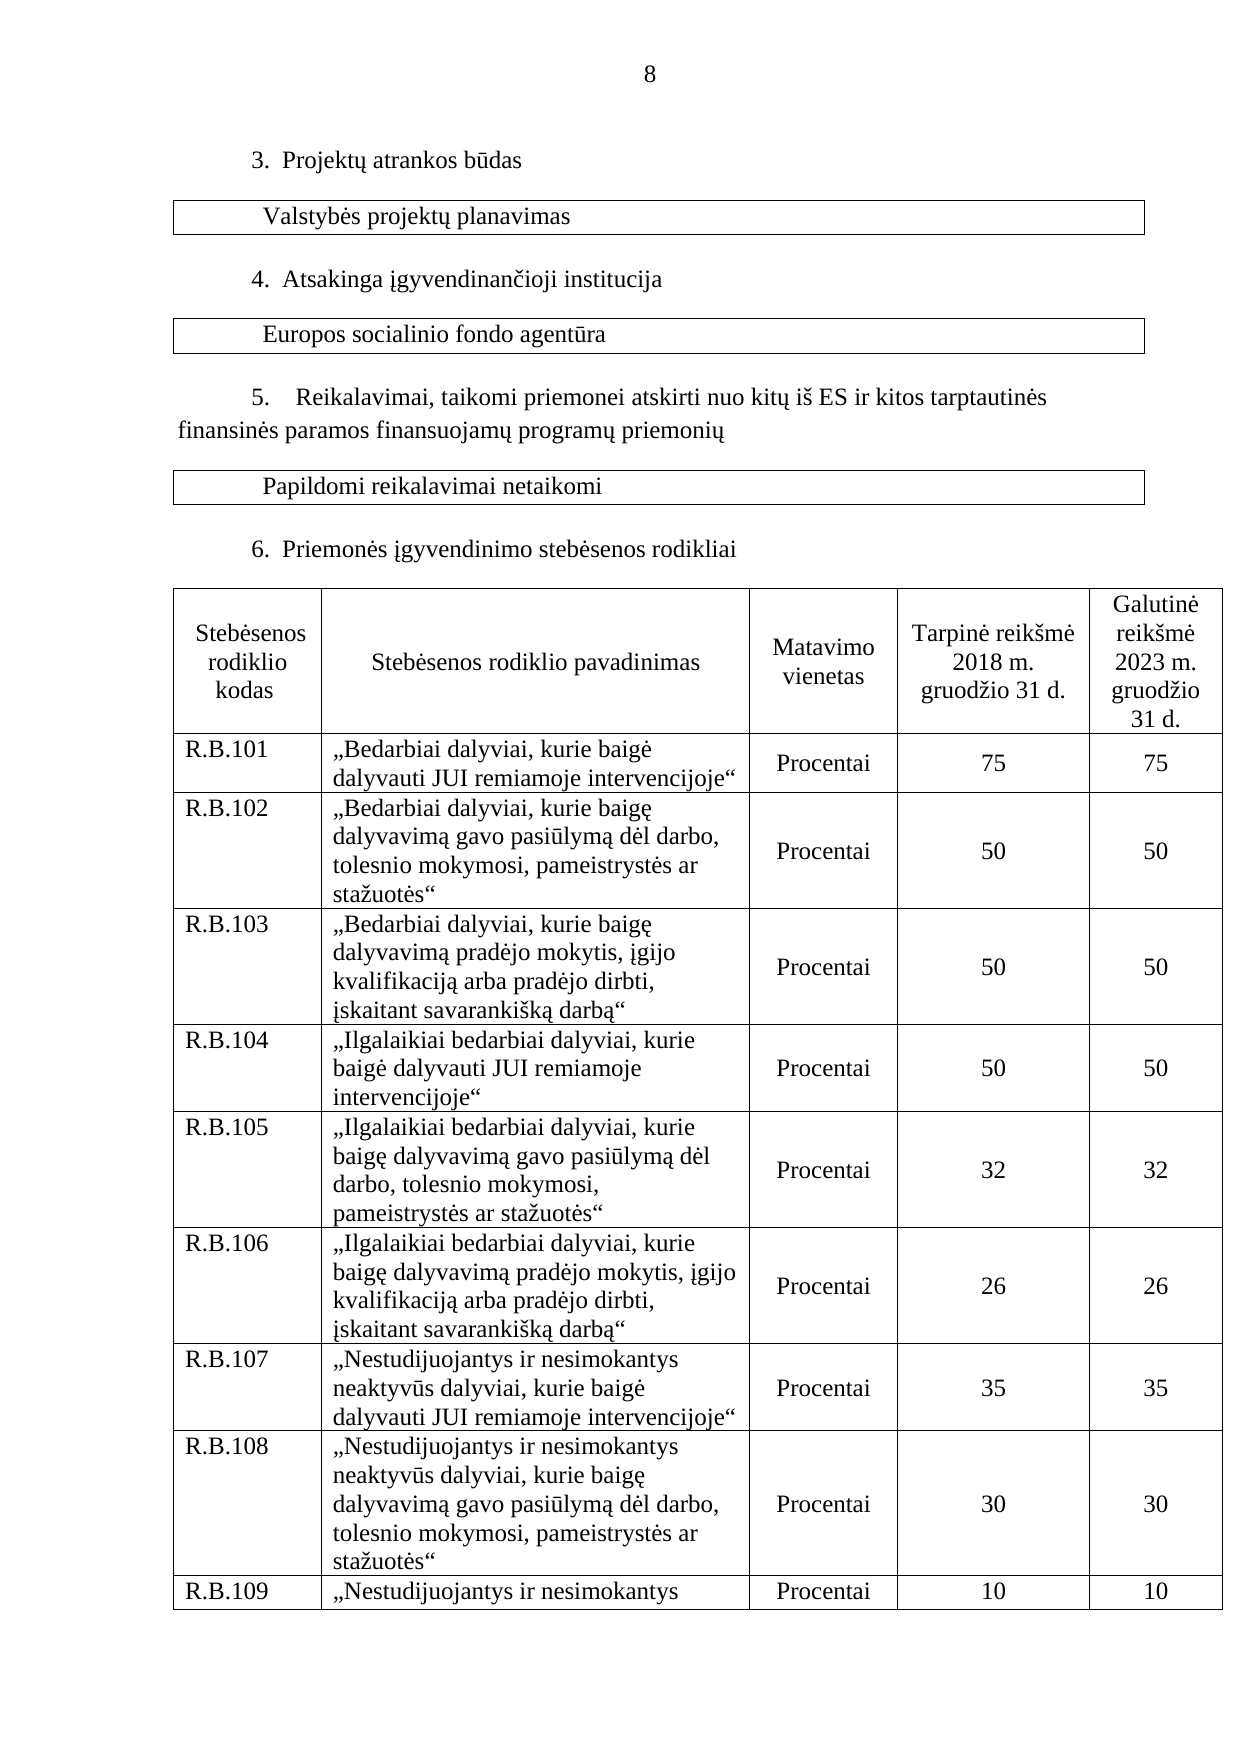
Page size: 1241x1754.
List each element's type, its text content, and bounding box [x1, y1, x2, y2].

table_cell 50 [1090, 793, 1222, 908]
table_cell „Bedarbiai dalyviai, kurie baigę dalyvavimą gavo pasiūlymą dėl darbo, tolesnio mokymosi, pameistrystės ar stažuotės“ [322, 793, 749, 908]
table_cell 10 [1090, 1576, 1222, 1609]
table_cell R.B.101 [174, 734, 321, 792]
table_cell „Ilgalaikiai bedarbiai dalyviai, kurie baigę dalyvavimą gavo pasiūlymą dėl darbo, tolesnio mokymosi, pameistrystės ar stažuotės“ [322, 1112, 749, 1227]
table_cell R.B.105 [174, 1112, 321, 1227]
table_cell 35 [898, 1344, 1089, 1430]
text 5. Reikalavimai, taikomi priemonei atskirti nuo kitų iš ES ir kitos tarptautinės finansinės paramos finansuojamų programų priemonių [177, 382, 1122, 444]
table_cell 75 [1090, 734, 1222, 792]
table_cell Procentai [750, 1431, 897, 1575]
table_cell R.B.103 [174, 909, 321, 1024]
table_header Matavimo vienetas [750, 589, 897, 733]
table_cell 50 [898, 793, 1089, 908]
table_header Valstybės projektų planavimas [174, 201, 1144, 234]
table_header Tarpinė reikšmė 2018 m. gruodžio 31 d. [898, 589, 1089, 733]
table_cell Procentai [750, 909, 897, 1024]
table_cell R.B.106 [174, 1228, 321, 1343]
table_cell R.B.108 [174, 1431, 321, 1575]
table_cell 32 [1090, 1112, 1222, 1227]
table_cell 50 [1090, 1025, 1222, 1111]
table_cell 50 [1090, 909, 1222, 1024]
text 4. Atsakinga įgyvendinančioji institucija [251, 264, 1122, 292]
text 3. Projektų atrankos būdas [251, 145, 1122, 174]
table_cell 32 [898, 1112, 1089, 1227]
table_cell Procentai [750, 1228, 897, 1343]
table_cell „Nestudijuojantys ir nesimokantys neaktyvūs dalyviai, kurie baigę dalyvavimą gavo pasiūlymą dėl darbo, tolesnio mokymosi, pameistrystės ar stažuotės“ [322, 1431, 749, 1575]
table_cell 35 [1090, 1344, 1222, 1430]
table_cell 50 [898, 909, 1089, 1024]
table_cell 26 [898, 1228, 1089, 1343]
table_cell Procentai [750, 793, 897, 908]
table_cell „Bedarbiai dalyviai, kurie baigė dalyvauti JUI remiamoje intervencijoje“ [322, 734, 749, 792]
table_cell 30 [898, 1431, 1089, 1575]
table_cell 30 [1090, 1431, 1222, 1575]
table_cell R.B.104 [174, 1025, 321, 1111]
table_cell „Ilgalaikiai bedarbiai dalyviai, kurie baigę dalyvavimą pradėjo mokytis, įgijo kvalifikaciją arba pradėjo dirbti, įskaitant savarankišką darbą“ [322, 1228, 749, 1343]
table_cell „Nestudijuojantys ir nesimokantys [322, 1576, 749, 1609]
table_header Stebėsenos rodiklio kodas [174, 589, 321, 733]
table_header Stebėsenos rodiklio pavadinimas [322, 589, 749, 733]
table_cell Procentai [750, 1025, 897, 1111]
table_cell R.B.102 [174, 793, 321, 908]
table_cell 26 [1090, 1228, 1222, 1343]
table_cell R.B.107 [174, 1344, 321, 1430]
table_header Galutinė reikšmė 2023 m. gruodžio 31 d. [1090, 589, 1222, 733]
table_cell Procentai [750, 1344, 897, 1430]
table_cell „Ilgalaikiai bedarbiai dalyviai, kurie baigė dalyvauti JUI remiamoje intervencijoje“ [322, 1025, 749, 1111]
table_cell „Nestudijuojantys ir nesimokantys neaktyvūs dalyviai, kurie baigė dalyvauti JUI remiamoje intervencijoje“ [322, 1344, 749, 1430]
table_cell Procentai [750, 1576, 897, 1609]
table_cell R.B.109 [174, 1576, 321, 1609]
text 6. Priemonės įgyvendinimo stebėsenos rodikliai [251, 534, 1122, 562]
table_cell 10 [898, 1576, 1089, 1609]
table_header Papildomi reikalavimai netaikomi [174, 471, 1144, 504]
table_cell Procentai [750, 734, 897, 792]
table_header Europos socialinio fondo agentūra [174, 319, 1144, 352]
table_cell Procentai [750, 1112, 897, 1227]
table_cell 75 [898, 734, 1089, 792]
table_cell 50 [898, 1025, 1089, 1111]
table_cell „Bedarbiai dalyviai, kurie baigę dalyvavimą pradėjo mokytis, įgijo kvalifikaciją arba pradėjo dirbti, įskaitant savarankišką darbą“ [322, 909, 749, 1024]
